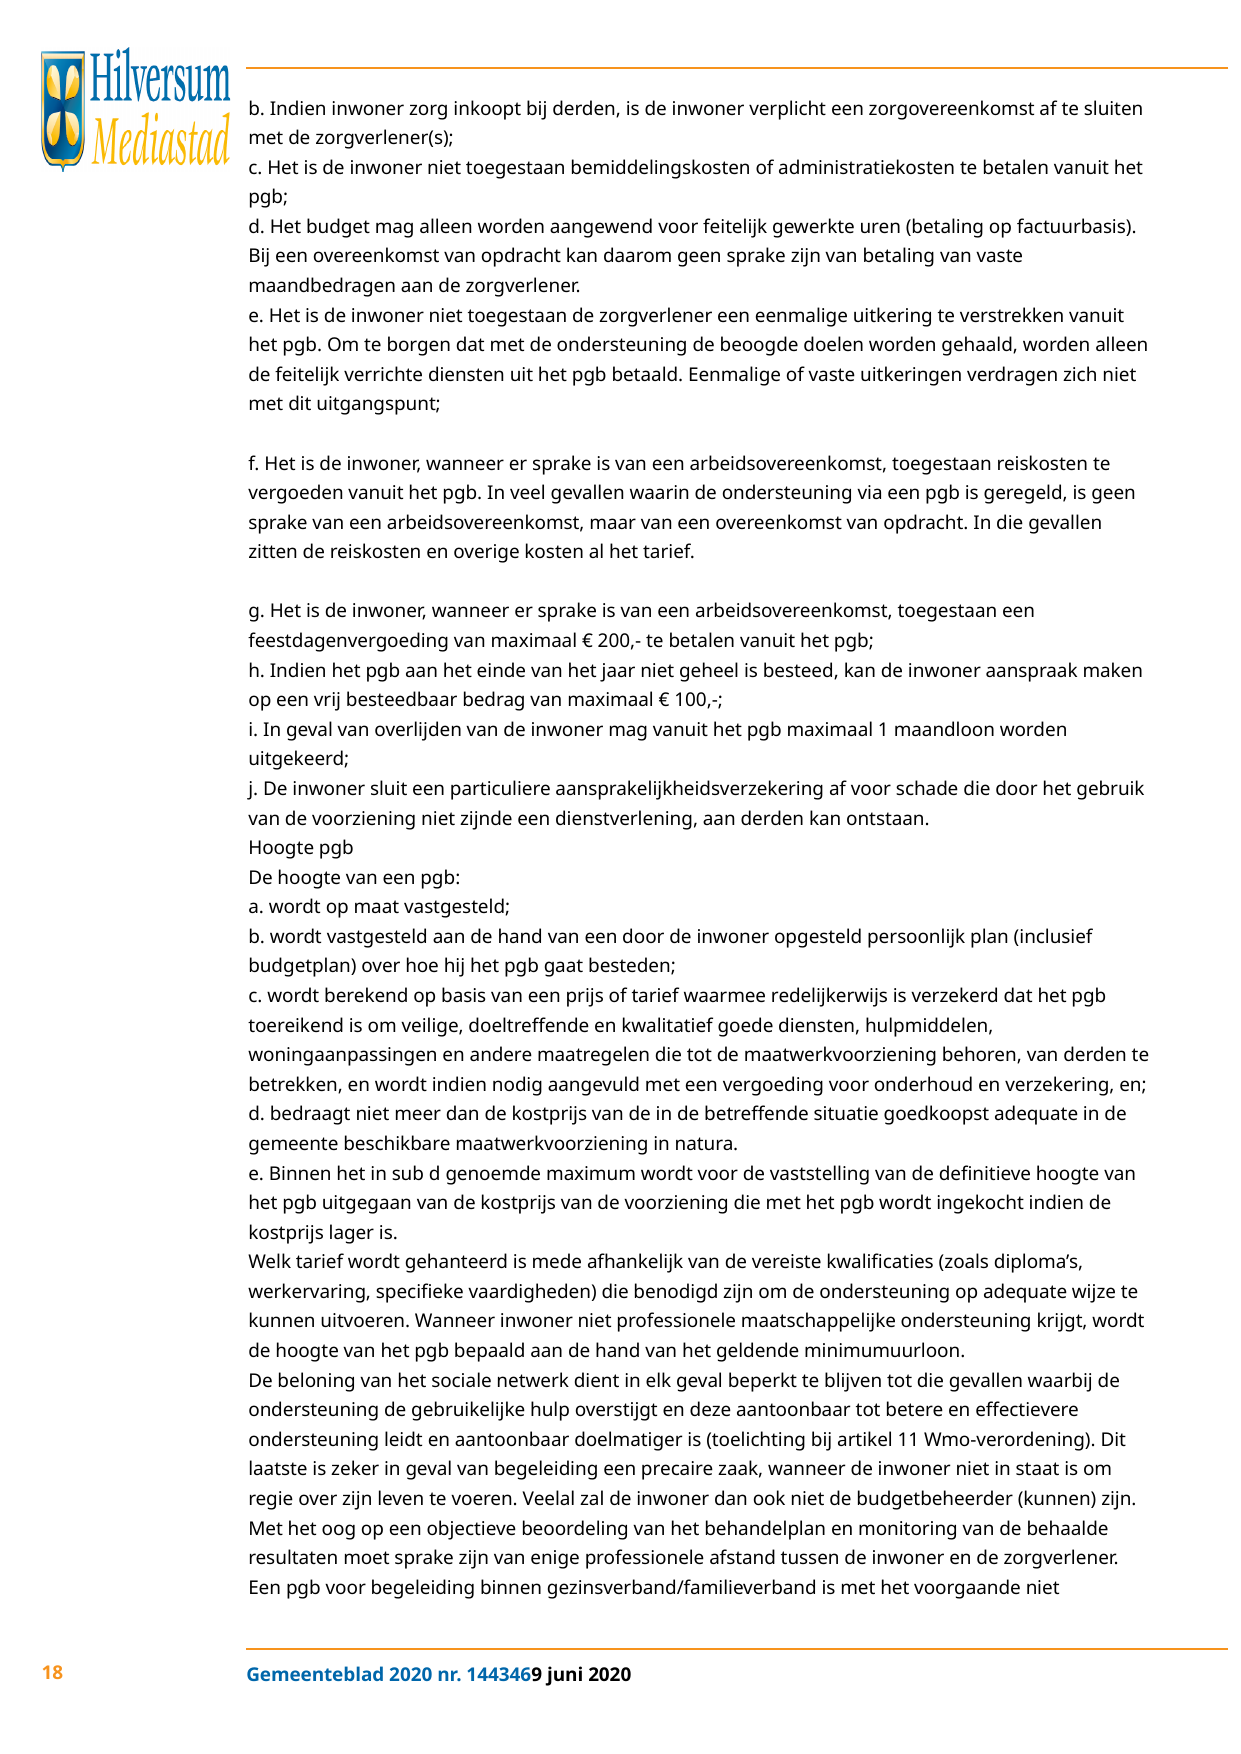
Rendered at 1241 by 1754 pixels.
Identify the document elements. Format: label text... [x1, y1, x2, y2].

text De hoogte van een pgb: [248, 864, 1152, 890]
text b. wordt vastgesteld aan de hand van een door de inwoner opgesteld persoonlijk plan (inclusief budgetplan) over hoe hij het pgb gaat besteden; [248, 923, 1152, 978]
text De beloning van het sociale netwerk dient in elk geval beperkt te blijven tot die gevallen waarbij de ondersteuning de gebruikelijke hulp overstijgt en deze aantoonbaar tot betere en effectievere ondersteuning leidt en aantoonbaar doelmatiger is (toelichting bij artikel 11 Wmo-verordening). Dit laatste is zeker in geval van begeleiding een precaire zaak, wanneer de inwoner niet in staat is om regie over zijn leven te voeren. Veelal zal de inwoner dan ook niet de budgetbeheerder (kunnen) zijn. Met het oog op een objectieve beoordeling van het behandelplan en monitoring van de behaalde resultaten moet sprake zijn van enige professionele afstand tussen de inwoner en de zorgverlener. Een pgb voor begeleiding binnen gezinsverband/familieverband is met het voorgaande niet [248, 1367, 1152, 1600]
text d. bedraagt niet meer dan de kostprijs van de in de betreffende situatie goedkoopst adequate in de gemeente beschikbare maatwerkvoorziening in natura. [248, 1101, 1152, 1156]
text j. De inwoner sluit een particuliere aansprakelijkheidsverzekering af voor schade die door het gebruik van de voorziening niet zijnde een dienstverlening, aan derden kan ontstaan. [248, 775, 1152, 831]
text c. wordt berekend op basis van een prijs of tarief waarmee redelijkerwijs is verzekerd dat het pgb toereikend is om veilige, doeltreffende en kwalitatief goede diensten, hulpmiddelen, woningaanpassingen en andere maatregelen die tot de maatwerkvoorziening behoren, van derden te betrekken, en wordt indien nodig aangevuld met een vergoeding voor onderhoud en verzekering, en; [248, 982, 1152, 1097]
text g. Het is de inwoner, wanneer er sprake is van een arbeidsovereenkomst, toegestaan een feestdagenvergoeding van maximaal € 200,- te betalen vanuit het pgb; [248, 598, 1152, 653]
text Hoogte pgb [248, 834, 1152, 860]
text e. Het is de inwoner niet toegestaan de zorgverlener een eenmalige uitkering te verstrekken vanuit het pgb. Om te borgen dat met de ondersteuning de beoogde doelen worden gehaald, worden alleen de feitelijk verrichte diensten uit het pgb betaald. Eenmalige of vaste uitkeringen verdragen zich niet met dit uitgangspunt; [248, 302, 1152, 416]
picture [41, 47, 231, 172]
text c. Het is de inwoner niet toegestaan bemiddelingskosten of administratiekosten te betalen vanuit het pgb; [248, 154, 1152, 209]
text i. In geval van overlijden van de inwoner mag vanuit het pgb maximaal 1 maandloon worden uitgekeerd; [248, 716, 1152, 771]
text a. wordt op maat vastgesteld; [248, 893, 1152, 919]
text h. Indien het pgb aan het einde van het jaar niet geheel is besteed, kan de inwoner aanspraak maken op een vrij besteedbaar bedrag van maximaal € 100,-; [248, 657, 1152, 712]
text b. Indien inwoner zorg inkoopt bij derden, is de inwoner verplicht een zorgovereenkomst af te sluiten met de zorgverlener(s); [248, 95, 1152, 150]
text f. Het is de inwoner, wanneer er sprake is van een arbeidsovereenkomst, toegestaan reiskosten te vergoeden vanuit het pgb. In veel gevallen waarin de ondersteuning via een pgb is geregeld, is geen sprake van een arbeidsovereenkomst, maar van een overeenkomst van opdracht. In die gevallen zitten de reiskosten en overige kosten al het tarief. [248, 450, 1152, 564]
text d. Het budget mag alleen worden aangewend voor feitelijk gewerkte uren (betaling op factuurbasis). Bij een overeenkomst van opdracht kan daarom geen sprake zijn van betaling van vaste maandbedragen aan de zorgverlener. [248, 213, 1152, 298]
text Welk tarief wordt gehanteerd is mede afhankelijk van de vereiste kwalificaties (zoals diploma’s, werkervaring, specifieke vaardigheden) die benodigd zijn om de ondersteuning op adequate wijze te kunnen uitvoeren. Wanneer inwoner niet professionele maatschappelijke ondersteuning krijgt, wordt de hoogte van het pgb bepaald aan de hand van het geldende minimumuurloon. [248, 1248, 1152, 1363]
text e. Binnen het in sub d genoemde maximum wordt voor de vaststelling van de definitieve hoogte van het pgb uitgegaan van de kostprijs van de voorziening die met het pgb wordt ingekocht indien de kostprijs lager is. [248, 1160, 1152, 1245]
